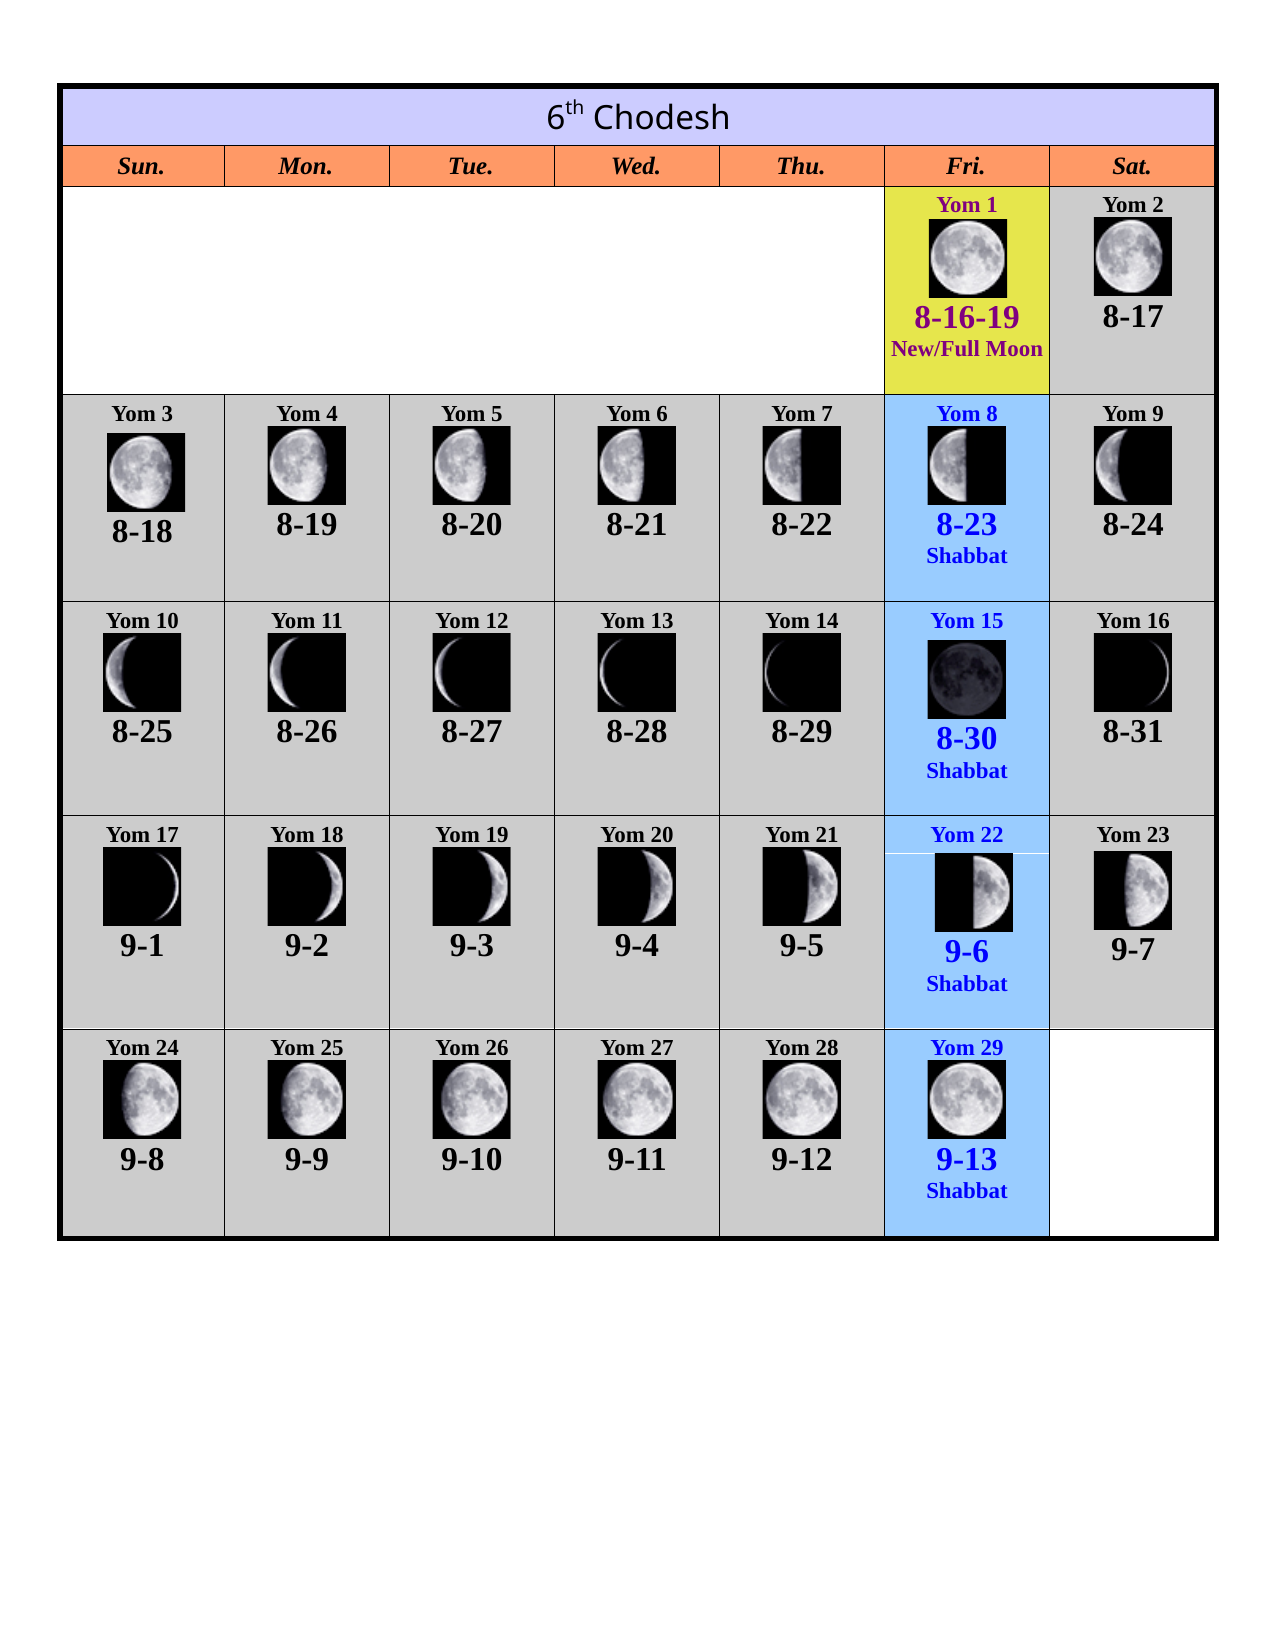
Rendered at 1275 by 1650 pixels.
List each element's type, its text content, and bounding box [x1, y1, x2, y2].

table_cell Yom 28 9-12 [720, 1030, 884, 1236]
table_cell [1050, 1030, 1214, 1236]
table_cell Yom 21 9-5 [720, 816, 884, 1028]
table_cell Tue. [390, 146, 554, 186]
picture [432, 1060, 511, 1139]
table_cell Yom 19 9-3 [390, 816, 554, 1028]
picture [267, 426, 346, 505]
picture [1093, 851, 1172, 930]
table_cell Yom 16 8-31 [1050, 602, 1214, 815]
table_cell Yom 25 9-9 [225, 1030, 389, 1236]
picture [762, 847, 841, 926]
table_cell Sun. [63, 146, 224, 186]
table_cell Yom 4 8-19 [225, 395, 389, 601]
picture [432, 633, 511, 712]
table_cell Thu. [720, 146, 884, 186]
picture [934, 853, 1013, 932]
picture [432, 847, 511, 926]
picture [597, 633, 676, 712]
picture [927, 426, 1006, 505]
picture [103, 847, 182, 926]
table_cell Yom 1 8-16-19 New/Full Moon [885, 187, 1049, 394]
picture [927, 640, 1006, 719]
table_cell Yom 10 8-25 [63, 602, 224, 815]
picture [928, 219, 1008, 298]
picture [1093, 217, 1172, 296]
table_cell Yom 12 8-27 [390, 602, 554, 815]
table_cell Wed. [555, 146, 719, 186]
table_cell Yom 27 9-11 [555, 1030, 719, 1236]
table_cell Yom 18 9-2 [225, 816, 389, 1028]
picture [267, 1060, 346, 1139]
picture [597, 1060, 676, 1139]
picture [1093, 633, 1172, 712]
table_cell Yom 17 9-1 [63, 816, 224, 1028]
picture [762, 1060, 841, 1139]
table_cell Yom 29 9-13 Shabbat [885, 1030, 1049, 1236]
picture [1093, 426, 1172, 505]
picture [762, 633, 841, 712]
table_cell Yom 22 [885, 816, 1049, 853]
table_cell Yom 20 9-4 [555, 816, 719, 1028]
table_header 6th Chodesh [63, 89, 1214, 145]
picture [103, 633, 182, 712]
picture [597, 847, 676, 926]
picture [107, 433, 186, 512]
table_cell Yom 8 8-23 Shabbat [885, 395, 1049, 601]
table_cell Fri. [885, 146, 1049, 186]
picture [927, 1060, 1006, 1139]
table_cell Yom 23 9-7 [1050, 816, 1214, 1028]
table_cell Yom 13 8-28 [555, 602, 719, 815]
table_cell Mon. [225, 146, 389, 186]
table_cell Yom 6 8-21 [555, 395, 719, 601]
picture [762, 426, 841, 505]
picture [267, 633, 346, 712]
table_cell Yom 14 8-29 [720, 602, 884, 815]
picture [267, 847, 346, 926]
table_cell [63, 187, 884, 394]
table_cell Yom 11 8-26 [225, 602, 389, 815]
table_cell 9-6 Shabbat [885, 854, 1049, 1028]
picture [103, 1060, 182, 1139]
table_cell Yom 3 8-18 [63, 395, 224, 601]
table_cell Yom 5 8-20 [390, 395, 554, 601]
table_cell Yom 26 9-10 [390, 1030, 554, 1236]
table_cell Yom 7 8-22 [720, 395, 884, 601]
table_cell Yom 9 8-24 [1050, 395, 1214, 601]
table_cell Sat. [1050, 146, 1214, 186]
table_cell Yom 24 9-8 [63, 1030, 224, 1236]
picture [432, 426, 511, 505]
table_cell Yom 2 8-17 [1050, 187, 1214, 394]
table_cell Yom 15 8-30 Shabbat [885, 602, 1049, 815]
picture [597, 426, 676, 505]
